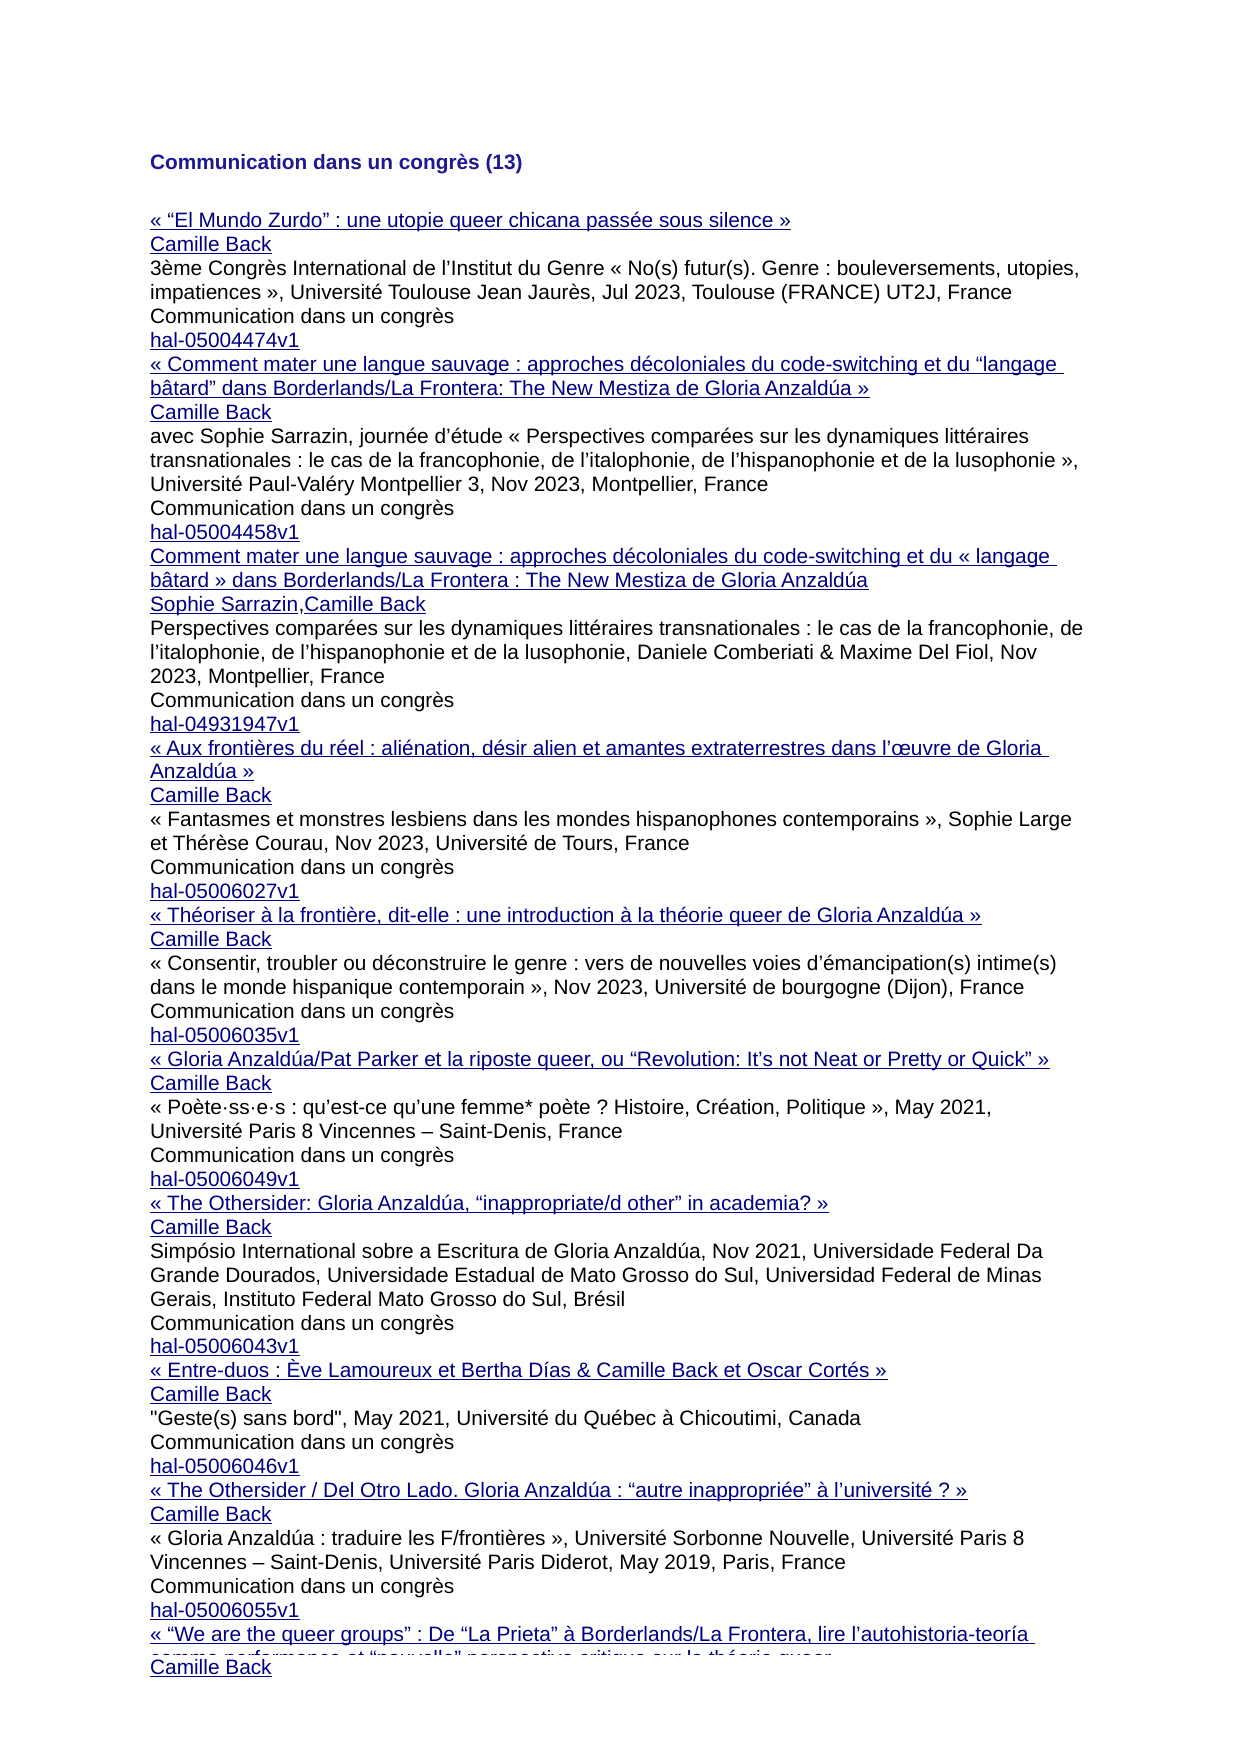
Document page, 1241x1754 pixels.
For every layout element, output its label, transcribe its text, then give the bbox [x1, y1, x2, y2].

table_cell « The Othersider / Del Otro Lado. Gloria Anzaldúa : “autre inappropriée” à l’université ? » Camille Back « Gloria Anzaldúa : traduire les F/frontières », Université Sorbonne Nouvelle, Université Paris 8 Vincennes – Saint-Denis, Université Paris Diderot, May 2019, Paris, France Communication dans un congrès hal-05006055v1 [150, 1478, 1090, 1622]
table_cell « Aux frontières du réel : aliénation, désir alien et amantes extraterrestres dans l’œuvre de Gloria Anzaldúa » Camille Back « Fantasmes et monstres lesbiens dans les mondes hispanophones contemporains », Sophie Large et Thérèse Courau, Nov 2023, Université de Tours, France Communication dans un congrès hal-05006027v1 [150, 735, 1090, 903]
table_header « “El Mundo Zurdo” : une utopie queer chicana passée sous silence » Camille Back 3ème Congrès International de l’Institut du Genre « No(s) futur(s). Genre : bouleversements, utopies, impatiences », Université Toulouse Jean Jaurès, Jul 2023, Toulouse (FRANCE) UT2J, France Communication dans un congrès hal-05004474v1 [150, 208, 1090, 352]
subtitle Communication dans un congrès (13) [150, 150, 1090, 174]
table_cell « Comment mater une langue sauvage : approches décoloniales du code-switching et du “langage bâtard” dans Borderlands/La Frontera: The New Mestiza de Gloria Anzaldúa » Camille Back avec Sophie Sarrazin, journée d’étude « Perspectives comparées sur les dynamiques littéraires transnationales : le cas de la francophonie, de l’italophonie, de l’hispanophonie et de la lusophonie », Université Paul-Valéry Montpellier 3, Nov 2023, Montpellier, France Communication dans un congrès hal-05004458v1 [150, 352, 1090, 544]
table_cell « Théoriser à la frontière, dit-elle : une introduction à la théorie queer de Gloria Anzaldúa » Camille Back « Consentir, troubler ou déconstruire le genre : vers de nouvelles voies d’émancipation(s) intime(s) dans le monde hispanique contemporain », Nov 2023, Université de bourgogne (Dijon), France Communication dans un congrès hal-05006035v1 [150, 903, 1090, 1047]
table_cell « “We are the queer groups” : De “La Prieta” à Borderlands/La Frontera, lire l’autohistoria-teoría comme performance et “nouvelle” perspective critique sur la théorie queer » Camille Back « L’art queer de la performance / Queer Art Performance », Université du Québec à Montréal, May 2018, Montréal (Québec), Canada Communication dans un congrès hal-05006066v1 [150, 1622, 1090, 1679]
table_cell « Gloria Anzaldúa/Pat Parker et la riposte queer, ou “Revolution: It’s not Neat or Pretty or Quick” » Camille Back « Poète·ss·e·s : qu’est-ce qu’une femme* poète ? Histoire, Création, Politique », May 2021, Université Paris 8 Vincennes – Saint-Denis, France Communication dans un congrès hal-05006049v1 [150, 1047, 1090, 1191]
table_cell « Entre-duos : Ève Lamoureux et Bertha Días & Camille Back et Oscar Cortés » Camille Back "Geste(s) sans bord", May 2021, Université du Québec à Chicoutimi, Canada Communication dans un congrès hal-05006046v1 [150, 1358, 1090, 1478]
table_cell « The Othersider: Gloria Anzaldúa, “inappropriate/d other” in academia? » Camille Back Simpósio International sobre a Escritura de Gloria Anzaldúa, Nov 2021, Universidade Federal Da Grande Dourados, Universidade Estadual de Mato Grosso do Sul, Universidad Federal de Minas Gerais, Instituto Federal Mato Grosso do Sul, Brésil Communication dans un congrès hal-05006043v1 [150, 1191, 1090, 1358]
table_cell Comment mater une langue sauvage : approches décoloniales du code-switching et du « langage bâtard » dans Borderlands/La Frontera : The New Mestiza de Gloria Anzaldúa Sophie Sarrazin,Camille Back Perspectives comparées sur les dynamiques littéraires transnationales : le cas de la francophonie, de l’italophonie, de l’hispanophonie et de la lusophonie, Daniele Comberiati & Maxime Del Fiol, Nov 2023, Montpellier, France Communication dans un congrès hal-04931947v1 [150, 544, 1090, 735]
